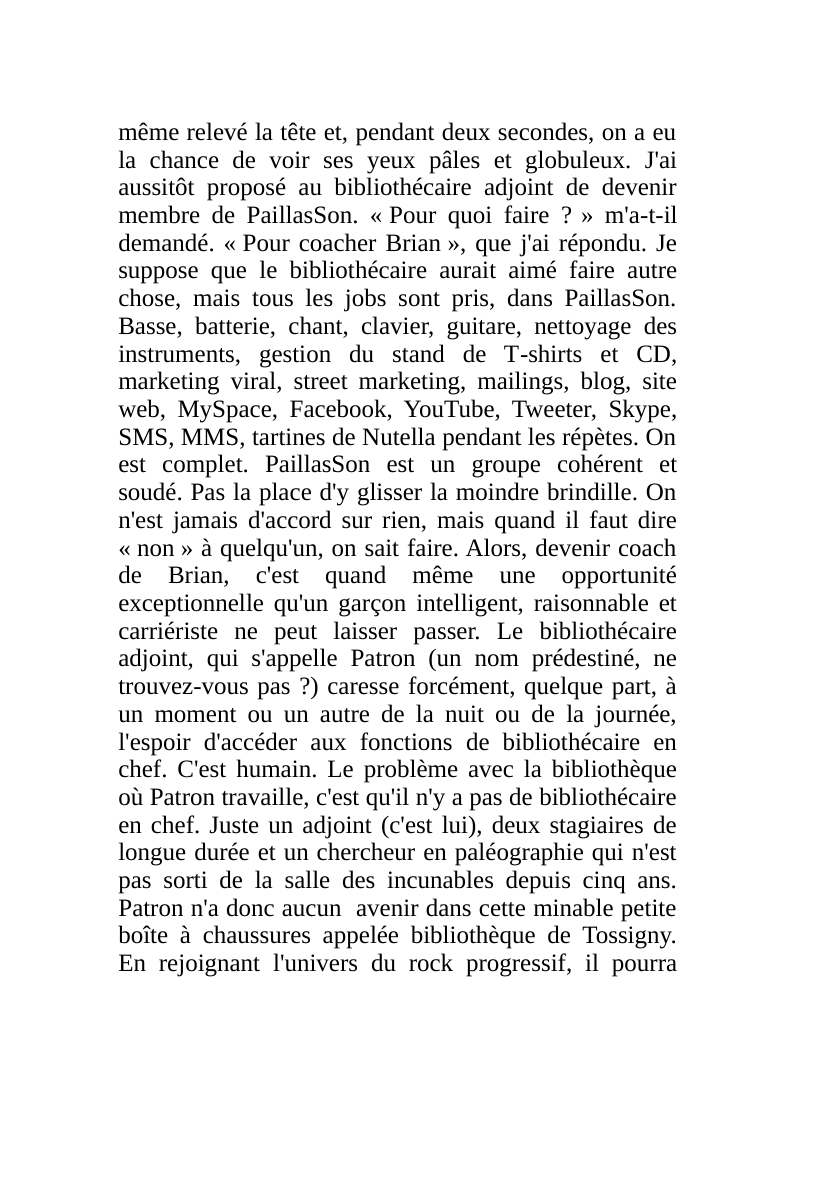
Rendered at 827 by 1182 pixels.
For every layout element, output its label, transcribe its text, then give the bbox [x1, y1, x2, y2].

text même relevé la tête et, pendant deux secondes, on a eu la chance de voir ses yeux pâles et globuleux. J'ai aussitôt proposé au bibliothécaire adjoint de devenir membre de PaillasSon. « Pour quoi faire ? » m'a‑t‑il demandé. « Pour coacher Brian », que j'ai répondu. Je suppose que le bibliothécaire aurait aimé faire autre chose, mais tous les jobs sont pris, dans PaillasSon. Basse, batterie, chant, clavier, guitare, nettoyage des instruments, gestion du stand de T‑shirts et CD, marketing viral, street marketing, mailings, blog, site web, MySpace, Facebook, YouTube, Tweeter, Skype, SMS, MMS, tartines de Nutella pendant les répètes. On est complet. PaillasSon est un groupe cohérent et soudé. Pas la place d'y glisser la moindre brindille. On n'est jamais d'accord sur rien, mais quand il faut dire « non » à quelqu'un, on sait faire. Alors, devenir coach de Brian, c'est quand même une opportunité exceptionnelle qu'un garçon intelligent, raisonnable et carriériste ne peut laisser passer. Le bibliothécaire adjoint, qui s'appelle Patron (un nom prédestiné, ne trouvez‑vous pas ?) caresse forcément, quelque part, à un moment ou un autre de la nuit ou de la journée, l'espoir d'accéder aux fonctions de bibliothécaire en chef. C'est humain. Le problème avec la bibliothèque où Patron travaille, c'est qu'il n'y a pas de bibliothécaire en chef. Juste un adjoint (c'est lui), deux stagiaires de longue durée et un chercheur en paléographie qui n'est pas sorti de la salle des incunables depuis cinq ans. Patron n'a donc aucun avenir dans cette minable petite boîte à chaussures appelée bibliothèque de Tossigny. En rejoignant l'univers du rock progressif, il pourra [118, 118, 677, 977]
